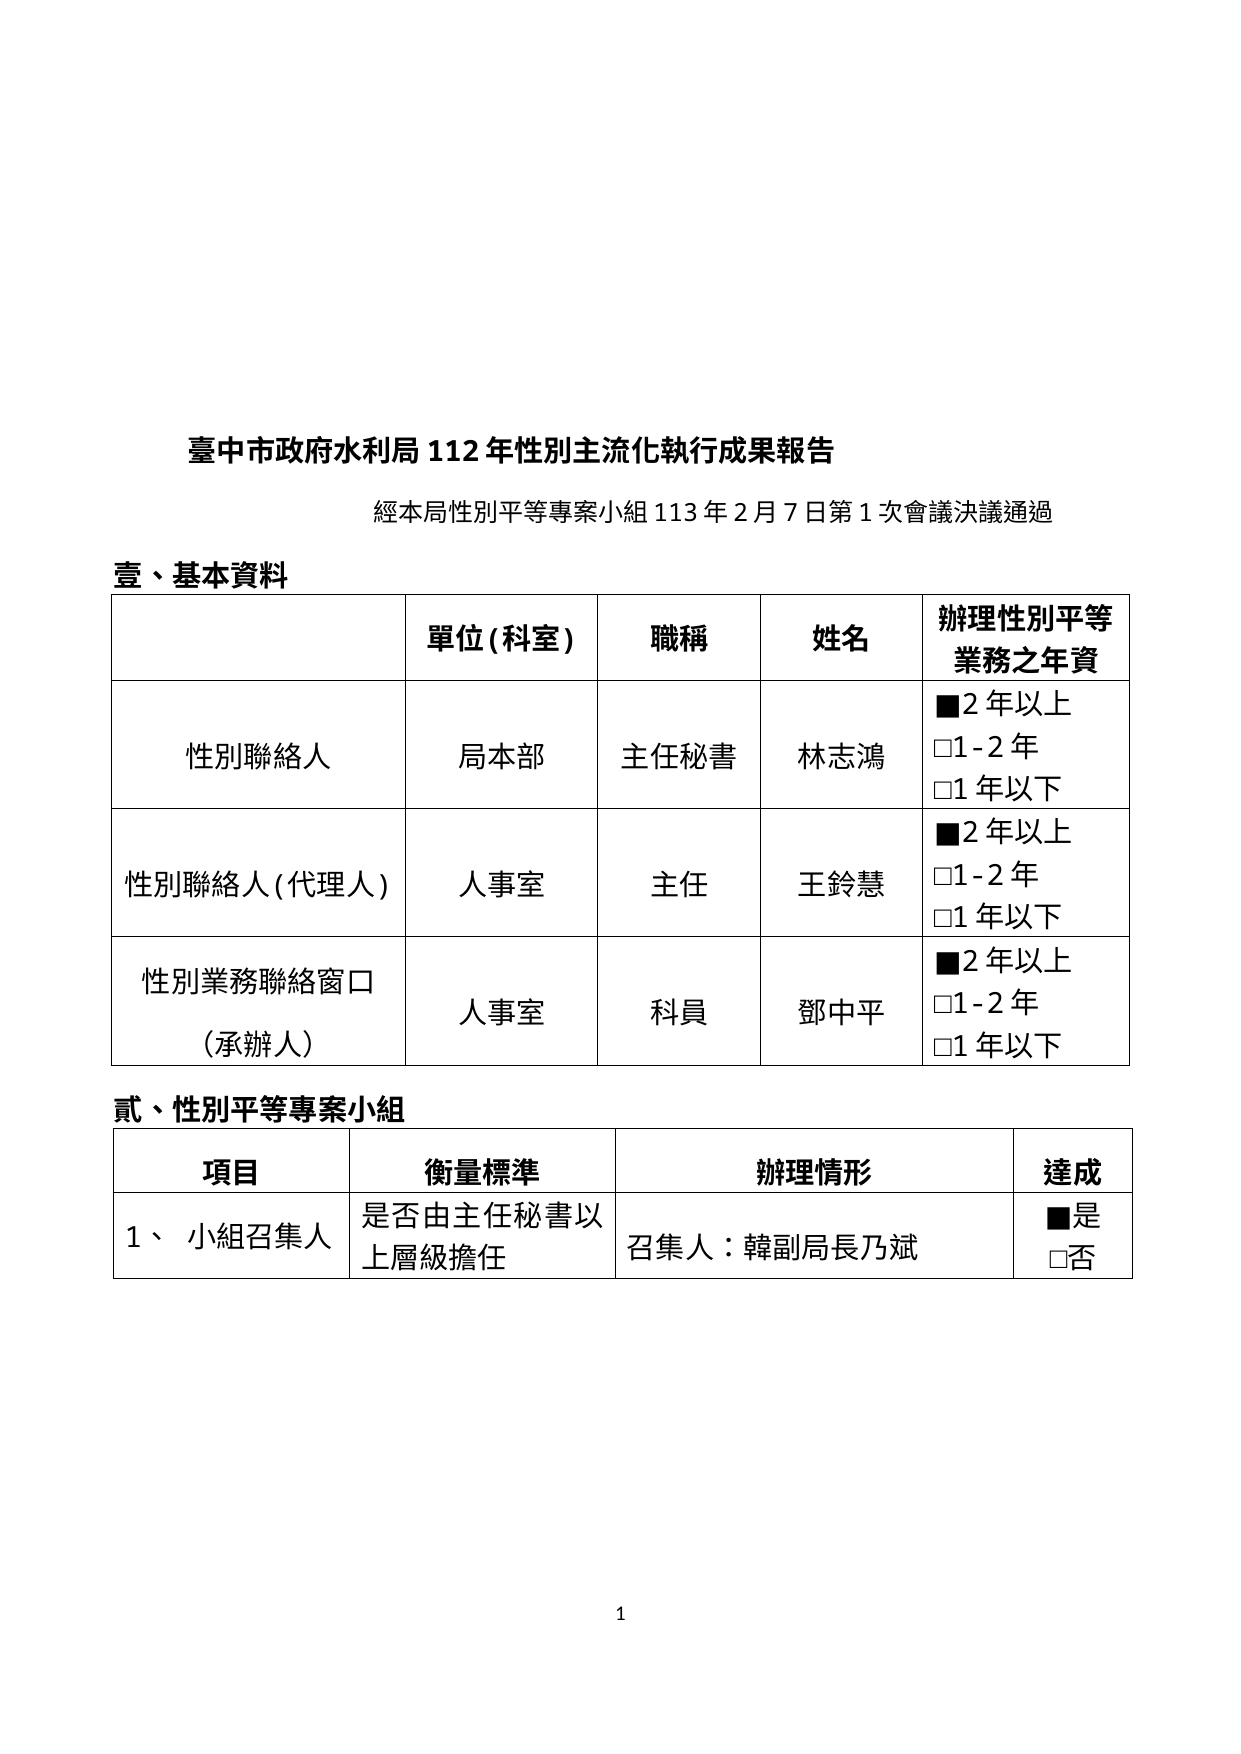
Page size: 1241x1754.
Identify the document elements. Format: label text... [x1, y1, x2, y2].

table_header 辦理性別平等業務之年資 [923, 595, 1129, 680]
text 臺中市政府水利局112年性別主流化執行成果報告 [187, 407, 1053, 469]
table_cell 小組召集人 [114, 1193, 349, 1277]
table_header 衡量標準 [350, 1129, 615, 1192]
table_header [112, 595, 405, 680]
table_header 達成 [1014, 1129, 1132, 1192]
table_cell 主任 [598, 809, 760, 936]
table_cell 主任秘書 [598, 681, 760, 808]
table_cell ■2年以上 □1-2年 □1年以下 [923, 937, 1129, 1064]
table_cell 召集人：韓副局長乃斌 [616, 1193, 1013, 1277]
table_cell 性別聯絡人(代理人) [112, 809, 405, 936]
table_cell 人事室 [406, 809, 597, 936]
table_cell 人事室 [406, 937, 597, 1064]
table_cell 是否由主任秘書以上層級擔任 [350, 1193, 615, 1277]
table_cell 鄧中平 [761, 937, 922, 1064]
table_cell 性別聯絡人 [112, 681, 405, 808]
text 經本局性別平等專案小組113年2月7日第1次會議決議通過 [187, 469, 1053, 532]
text 壹、基本資料 [114, 532, 1053, 594]
table_cell ■2年以上 □1-2年 □1年以下 [923, 681, 1129, 808]
table_cell 林志鴻 [761, 681, 922, 808]
table_header 項目 [114, 1129, 349, 1192]
text 貳、性別平等專案小組 [114, 1066, 1053, 1128]
table_header 職稱 [598, 595, 760, 680]
table_header 辦理情形 [616, 1129, 1013, 1192]
table_cell ■2年以上 □1-2年 □1年以下 [923, 809, 1129, 936]
table_cell 性別業務聯絡窗口（承辦人） [112, 937, 405, 1064]
table_cell 局本部 [406, 681, 597, 808]
table_header 單位(科室) [406, 595, 597, 680]
table_cell ■是 □否 [1014, 1193, 1132, 1277]
table_header 姓名 [761, 595, 922, 680]
table_cell 王鈴慧 [761, 809, 922, 936]
table_cell 科員 [598, 937, 760, 1064]
